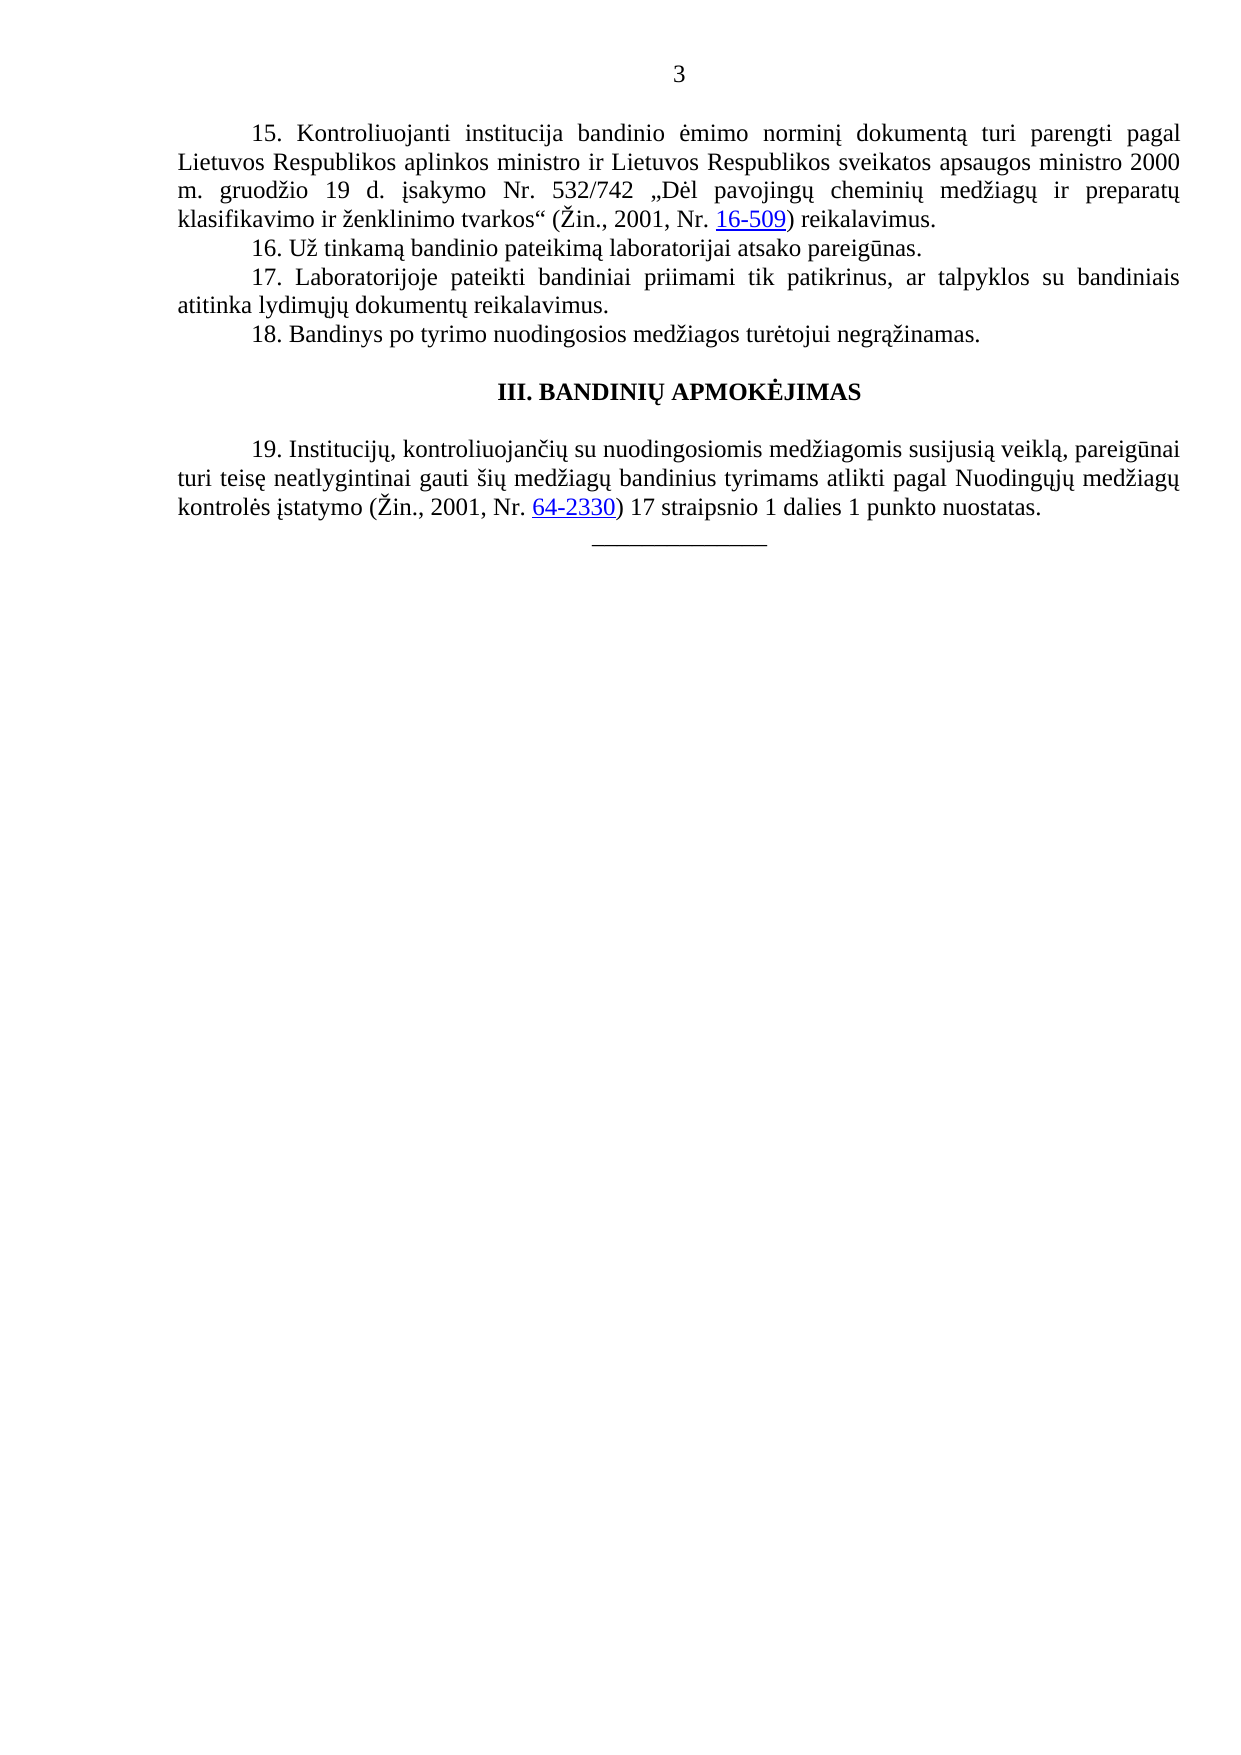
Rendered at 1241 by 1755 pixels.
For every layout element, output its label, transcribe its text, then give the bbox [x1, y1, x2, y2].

text 17. Laboratorijoje pateikti bandiniai priimami tik patikrinus, ar talpyklos su bandiniais atitinka lydimųjų dokumentų reikalavimus. [177, 262, 1181, 319]
text 15. Kontroliuojanti institucija bandinio ėmimo norminį dokumentą turi parengti pagal Lietuvos Respublikos aplinkos ministro ir Lietuvos Respublikos sveikatos apsaugos ministro 2000 m. gruodžio 19 d. įsakymo Nr. 532/742 „Dėl pavojingų cheminių medžiagų ir preparatų klasifikavimo ir ženklinimo tvarkos“ (Žin., 2001, Nr. 16-509) reikalavimus. [177, 118, 1181, 233]
text 19. Institucijų, kontroliuojančių su nuodingosiomis medžiagomis susijusią veiklą, pareigūnai turi teisę neatlygintinai gauti šių medžiagų bandinius tyrimams atlikti pagal Nuodingųjų medžiagų kontrolės įstatymo (Žin., 2001, Nr. 64-2330) 17 straipsnio 1 dalies 1 punkto nuostatas. [177, 434, 1181, 521]
text III. BANDINIŲ APMOKĖJIMAS [177, 377, 1181, 406]
text 16. Už tinkamą bandinio pateikimą laboratorijai atsako pareigūnas. [177, 233, 1181, 262]
text ______________ [177, 521, 1181, 549]
text 18. Bandinys po tyrimo nuodingosios medžiagos turėtojui negrąžinamas. [177, 319, 1181, 348]
